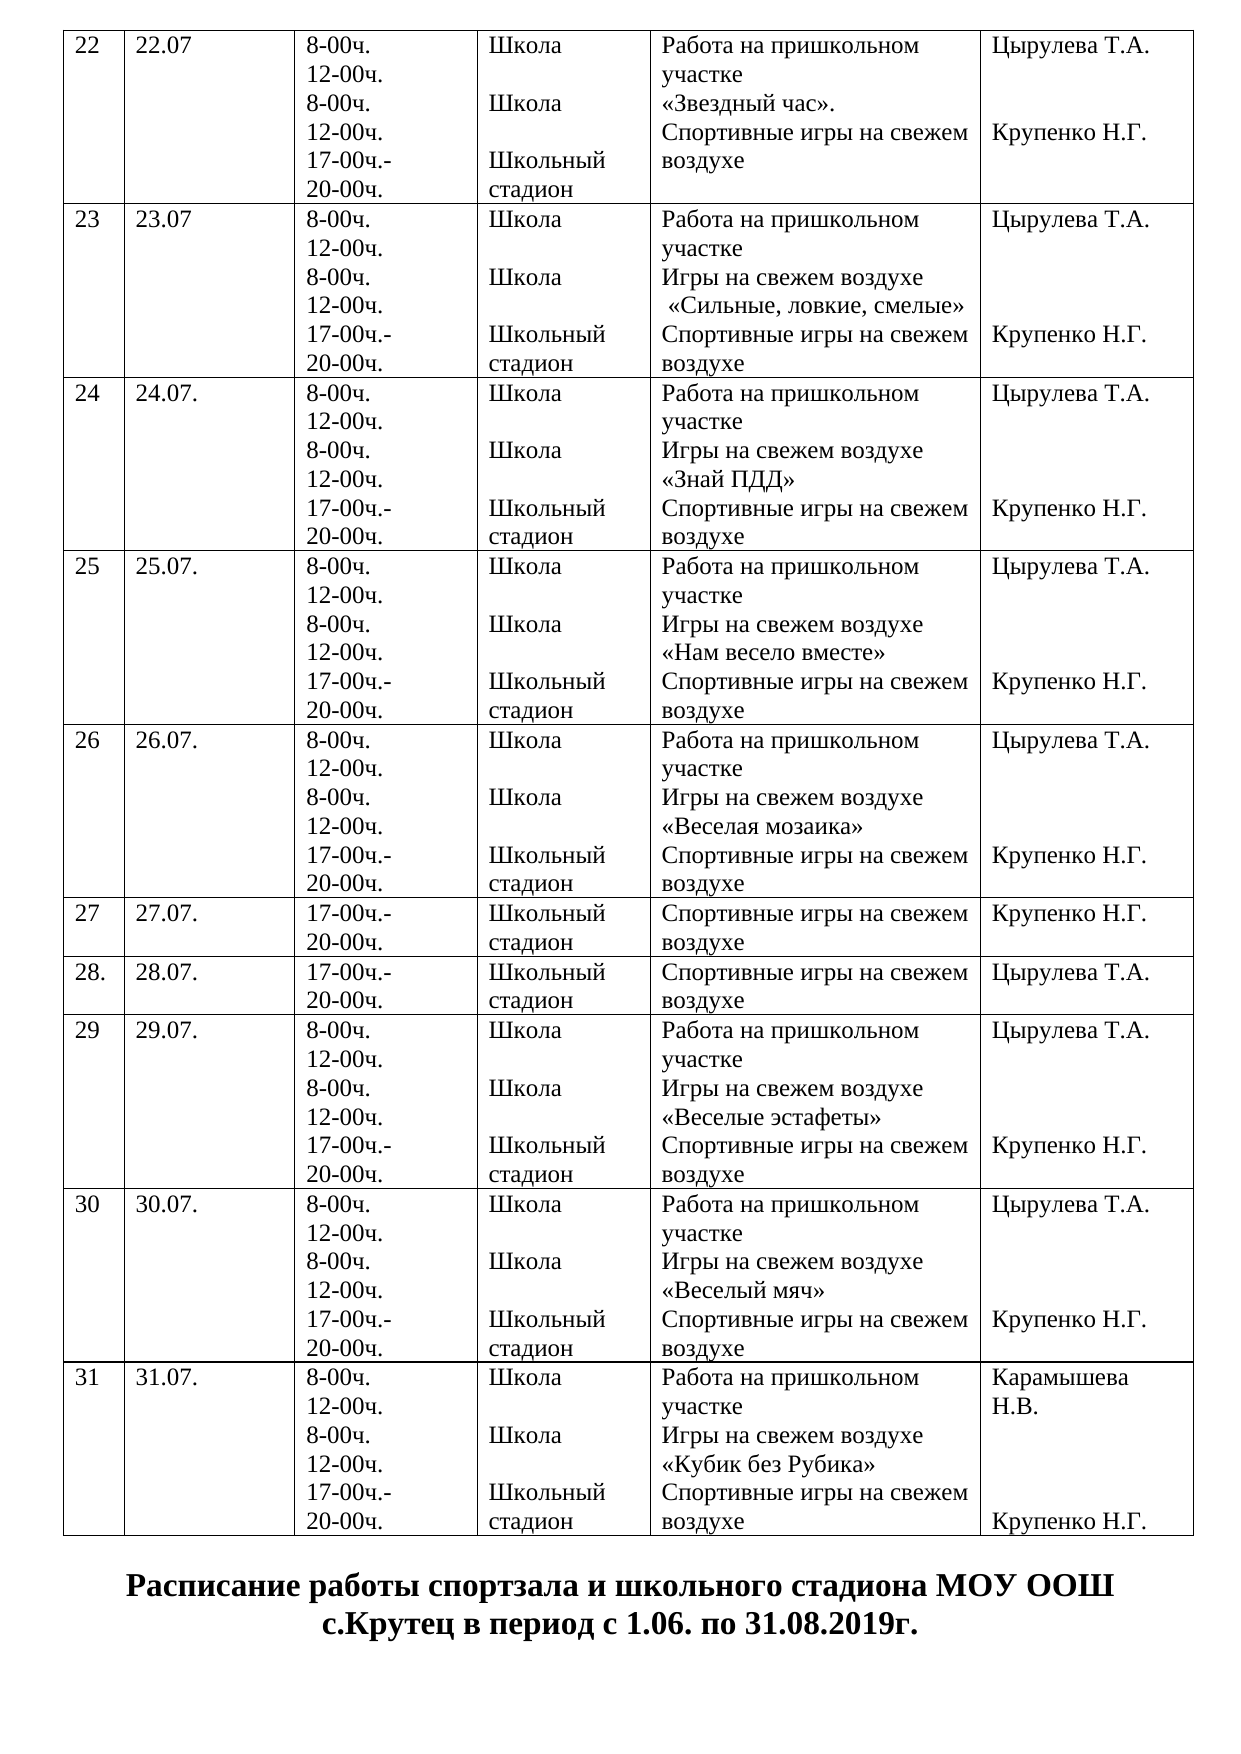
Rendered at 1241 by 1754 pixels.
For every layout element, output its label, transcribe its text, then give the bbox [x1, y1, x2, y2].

table_cell Работа на пришкольном участке «Звездный час». Спортивные игры на свежем воздухе [651, 31, 980, 203]
table_cell 8-00ч. 12-00ч. 8-00ч. 12-00ч. 17-00ч.- 20-00ч. [295, 1015, 477, 1188]
table_cell 8-00ч. 12-00ч. 8-00ч. 12-00ч. 17-00ч.- 20-00ч. [295, 1363, 477, 1535]
table_cell Школа Школа Школьный стадион [478, 378, 650, 550]
table_cell Школа Школа Школьный стадион [478, 1015, 650, 1188]
table_cell 25.07. [125, 551, 294, 724]
table_cell Спортивные игры на свежем воздухе [651, 957, 980, 1014]
table_cell Цырулева Т.А. Крупенко Н.Г. [981, 31, 1193, 203]
table_cell 27 [64, 898, 124, 956]
table_cell 28. [64, 957, 124, 1014]
table_cell 23 [64, 204, 124, 377]
table_cell 30 [64, 1189, 124, 1361]
table_cell 24 [64, 378, 124, 550]
table_cell 27.07. [125, 898, 294, 956]
table_cell Школа Школа Школьный стадион [478, 31, 650, 203]
table_cell Цырулева Т.А. Крупенко Н.Г. [981, 1189, 1193, 1361]
table_cell Работа на пришкольном участке Игры на свежем воздухе «Веселые эстафеты» Спортивные игры на свежем воздухе [651, 1015, 980, 1188]
table_cell Школа Школа Школьный стадион [478, 551, 650, 724]
table_cell 22 [64, 31, 124, 203]
table_cell Карамышева Н.В. Крупенко Н.Г. [981, 1363, 1193, 1535]
table_cell 8-00ч. 12-00ч. 8-00ч. 12-00ч. 17-00ч.- 20-00ч. [295, 551, 477, 724]
table_cell 31.07. [125, 1363, 294, 1535]
table_cell Школа Школа Школьный стадион [478, 725, 650, 897]
table_cell 8-00ч. 12-00ч. 8-00ч. 12-00ч. 17-00ч.- 20-00ч. [295, 725, 477, 897]
table_cell 8-00ч. 12-00ч. 8-00ч. 12-00ч. 17-00ч.- 20-00ч. [295, 1189, 477, 1361]
table_cell 26 [64, 725, 124, 897]
table_cell 30.07. [125, 1189, 294, 1361]
table_cell 17-00ч.- 20-00ч. [295, 898, 477, 956]
table_cell Спортивные игры на свежем воздухе [651, 898, 980, 956]
table_cell 17-00ч.- 20-00ч. [295, 957, 477, 1014]
table_cell Цырулева Т.А. Крупенко Н.Г. [981, 1015, 1193, 1188]
table_cell Цырулева Т.А. Крупенко Н.Г. [981, 551, 1193, 724]
table_cell 8-00ч. 12-00ч. 8-00ч. 12-00ч. 17-00ч.- 20-00ч. [295, 204, 477, 377]
table_cell 8-00ч. 12-00ч. 8-00ч. 12-00ч. 17-00ч.- 20-00ч. [295, 31, 477, 203]
table_cell Работа на пришкольном участке Игры на свежем воздухе «Сильные, ловкие, смелые» Спортивные игры на свежем воздухе [651, 204, 980, 377]
table_cell Работа на пришкольном участке Игры на свежем воздухе «Кубик без Рубика» Спортивные игры на свежем воздухе [651, 1363, 980, 1535]
table_cell Цырулева Т.А. Крупенко Н.Г. [981, 378, 1193, 550]
table_cell Работа на пришкольном участке Игры на свежем воздухе «Веселый мяч» Спортивные игры на свежем воздухе [651, 1189, 980, 1361]
table_cell Школа Школа Школьный стадион [478, 204, 650, 377]
table_cell Цырулева Т.А. [981, 957, 1193, 1014]
table_cell Крупенко Н.Г. [981, 898, 1193, 956]
table_cell 28.07. [125, 957, 294, 1014]
table_cell Цырулева Т.А. Крупенко Н.Г. [981, 204, 1193, 377]
table_cell 25 [64, 551, 124, 724]
table_cell 24.07. [125, 378, 294, 550]
table_cell Цырулева Т.А. Крупенко Н.Г. [981, 725, 1193, 897]
table_cell Работа на пришкольном участке Игры на свежем воздухе «Веселая мозаика» Спортивные игры на свежем воздухе [651, 725, 980, 897]
text Расписание работы спортзала и школьного стадиона МОУ ООШ с.Крутец в период с 1.06. по 31.08.2019г. [75, 1565, 1165, 1641]
table_cell Школа Школа Школьный стадион [478, 1189, 650, 1361]
table_cell 31 [64, 1363, 124, 1535]
table_cell 22.07 [125, 31, 294, 203]
table_cell 29.07. [125, 1015, 294, 1188]
table_cell Работа на пришкольном участке Игры на свежем воздухе «Знай ПДД» Спортивные игры на свежем воздухе [651, 378, 980, 550]
table_cell Школьный стадион [478, 957, 650, 1014]
table_cell Школьный стадион [478, 898, 650, 956]
table_cell 26.07. [125, 725, 294, 897]
table_cell 8-00ч. 12-00ч. 8-00ч. 12-00ч. 17-00ч.- 20-00ч. [295, 378, 477, 550]
table_cell 29 [64, 1015, 124, 1188]
table_cell Школа Школа Школьный стадион [478, 1363, 650, 1535]
table_cell 23.07 [125, 204, 294, 377]
table_cell Работа на пришкольном участке Игры на свежем воздухе «Нам весело вместе» Спортивные игры на свежем воздухе [651, 551, 980, 724]
